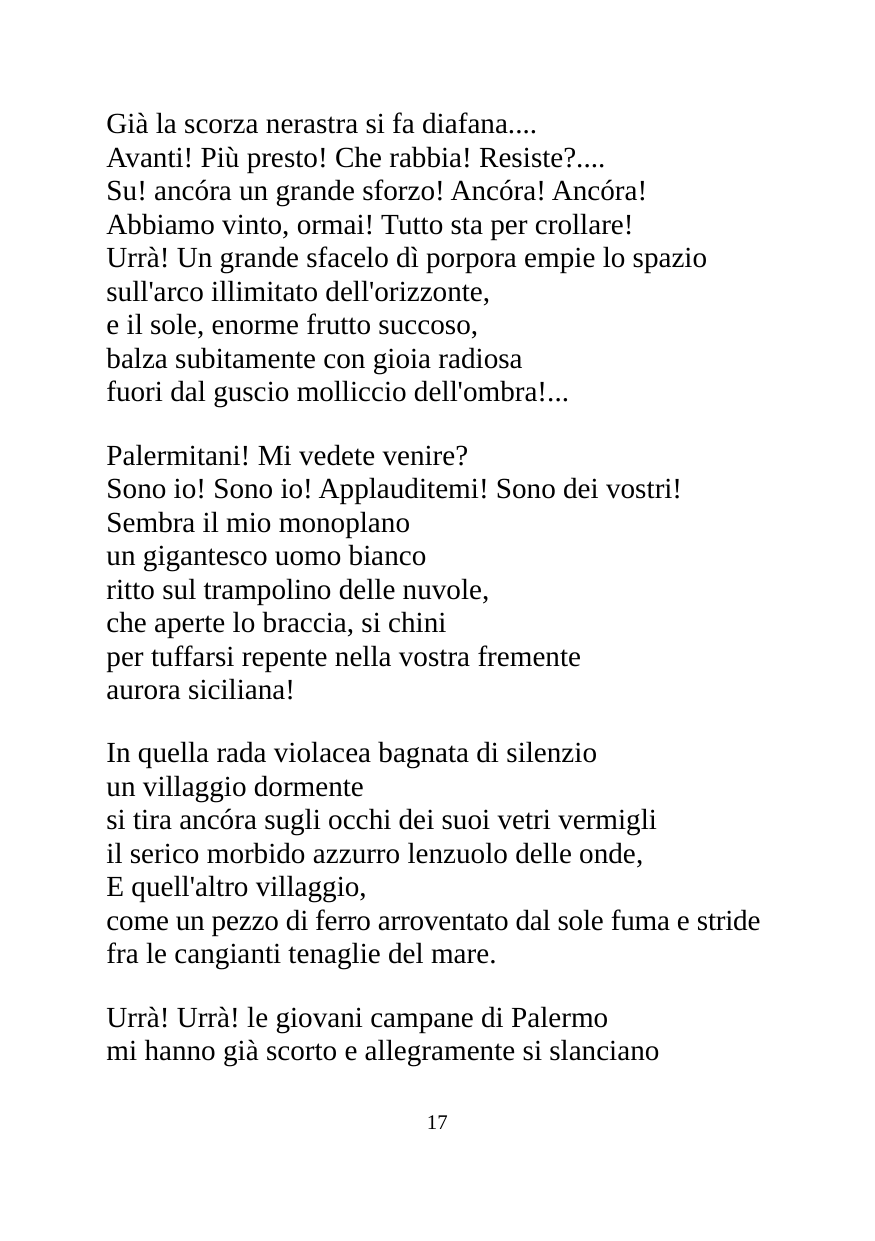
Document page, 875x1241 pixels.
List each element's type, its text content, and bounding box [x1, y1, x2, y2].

text Urrà! Urrà! le giovani campane di Palermo mi hanno già scorto e allegramente si slanciano [106, 1000, 768, 1067]
text In quella rada violacea bagnata di silenzio un villaggio dormente si tira ancóra sugli occhi dei suoi vetri vermigli il serico morbido azzurro lenzuolo delle onde, E quell'altro villaggio, come un pezzo di ferro arroventato dal sole fuma e stride fra le cangianti tenaglie del mare. [106, 735, 768, 970]
text Già la scorza nerastra si fa diafana.... Avanti! Più presto! Che rabbia! Resiste?.... Su! ancóra un grande sforzo! Ancóra! Ancóra! Abbiamo vinto, ormai! Tutto sta per crollare! Urrà! Un grande sfacelo dì porpora empie lo spazio sull'arco illimitato dell'orizzonte, e il sole, enorme frutto succoso, balza subitamente con gioia radiosa fuori dal guscio molliccio dell'ombra!... [106, 106, 768, 408]
text Palermitani! Mi vedete venire? Sono io! Sono io! Applauditemi! Sono dei vostri! Sembra il mio monoplano un gigantesco uomo bianco ritto sul trampolino delle nuvole, che aperte lo braccia, si chini per tuffarsi repente nella vostra fremente aurora siciliana! [106, 438, 768, 706]
